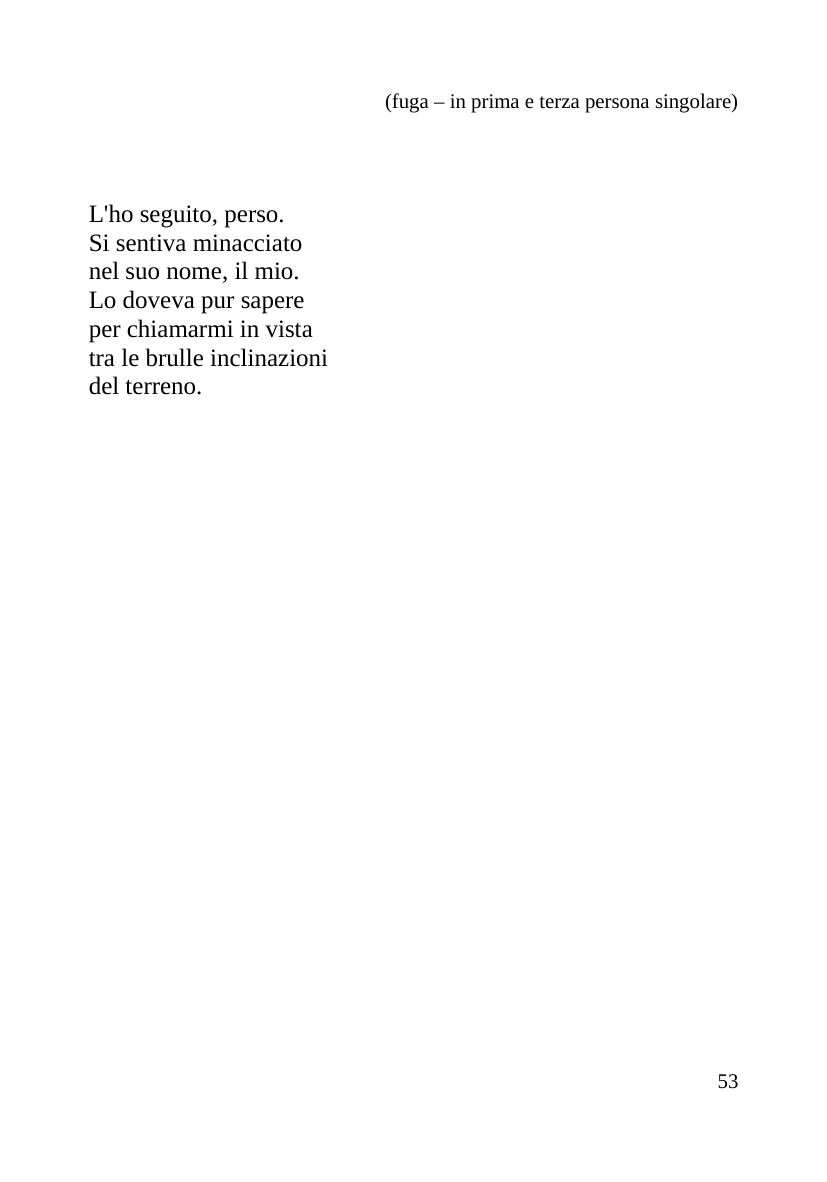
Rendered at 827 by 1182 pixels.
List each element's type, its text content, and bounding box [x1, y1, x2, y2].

text tra le brulle inclinazioni [88, 343, 738, 371]
text del terreno. [88, 371, 738, 400]
text L'ho seguito, perso. [88, 199, 738, 228]
text Lo doveva pur sapere [88, 285, 738, 314]
text nel suo nome, il mio. [88, 256, 738, 285]
text per chiamarmi in vista [88, 314, 738, 343]
text (fuga – in prima e terza persona singolare) [88, 88, 738, 113]
text Si sentiva minacciato [88, 228, 738, 256]
